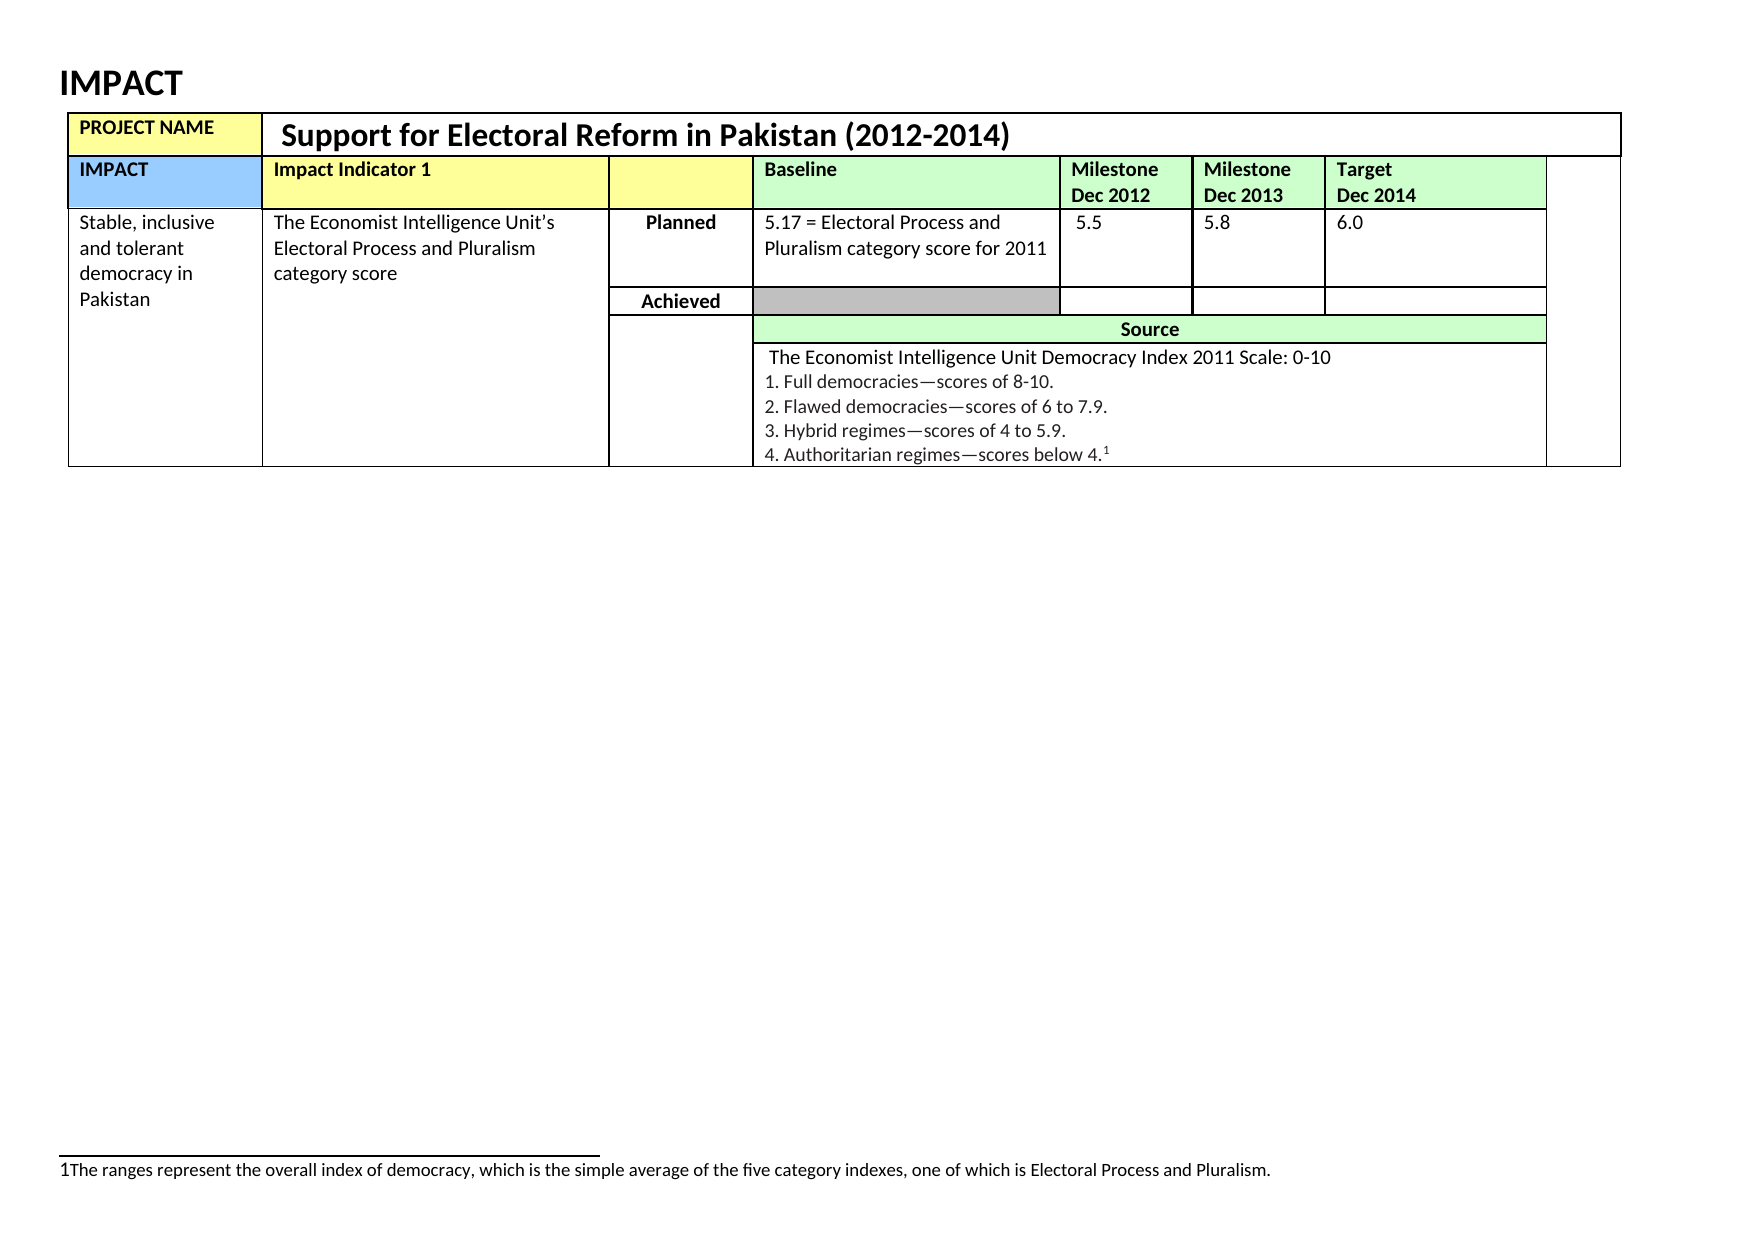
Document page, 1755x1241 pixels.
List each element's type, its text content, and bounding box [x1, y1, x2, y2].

table_cell Target Dec 2014 [1326, 157, 1546, 207]
table_cell [1194, 288, 1324, 314]
table_cell [1326, 288, 1546, 314]
text IMPACT [59, 59, 1695, 105]
table_cell Milestone Dec 2013 [1194, 157, 1324, 207]
table_cell The Economist Intelligence Unit’s Electoral Process and Pluralism category score [263, 210, 608, 466]
table_cell [610, 316, 752, 342]
table_cell [610, 157, 752, 207]
table_cell Milestone Dec 2012 [1061, 157, 1191, 207]
table_cell [754, 288, 1059, 314]
table_cell [1547, 157, 1620, 466]
table_header PROJECT NAME [69, 114, 261, 154]
table_cell 5.17 = Electoral Process and Pluralism category score for 2011 [754, 210, 1059, 286]
table_cell 5.8 [1194, 210, 1324, 286]
table_cell The Economist Intelligence Unit Democracy Index 2011 Scale: 0-10 1. Full democracies—scores of 8-10. 2. Flawed democracies—scores of 6 to 7.9. 3. Hybrid regimes—scores of 4 to 5.9. 4. Authoritarian regimes—scores below 4. [754, 344, 1546, 466]
table_cell Planned [610, 210, 752, 286]
table_cell Stable, inclusive and tolerant democracy in Pakistan [69, 209, 262, 466]
table_header Support for Electoral Reform in Pakistan (2012-2014) [263, 114, 1620, 154]
table_cell 5.5 [1061, 210, 1191, 286]
table_cell [1061, 288, 1191, 314]
table_cell Source [754, 316, 1546, 342]
table_cell Baseline [754, 157, 1059, 207]
table_cell [610, 342, 752, 466]
table_cell Impact Indicator 1 [263, 157, 608, 207]
table_cell IMPACT [69, 157, 261, 207]
table_cell 6.0 [1326, 210, 1546, 286]
table_cell Achieved [610, 288, 752, 314]
